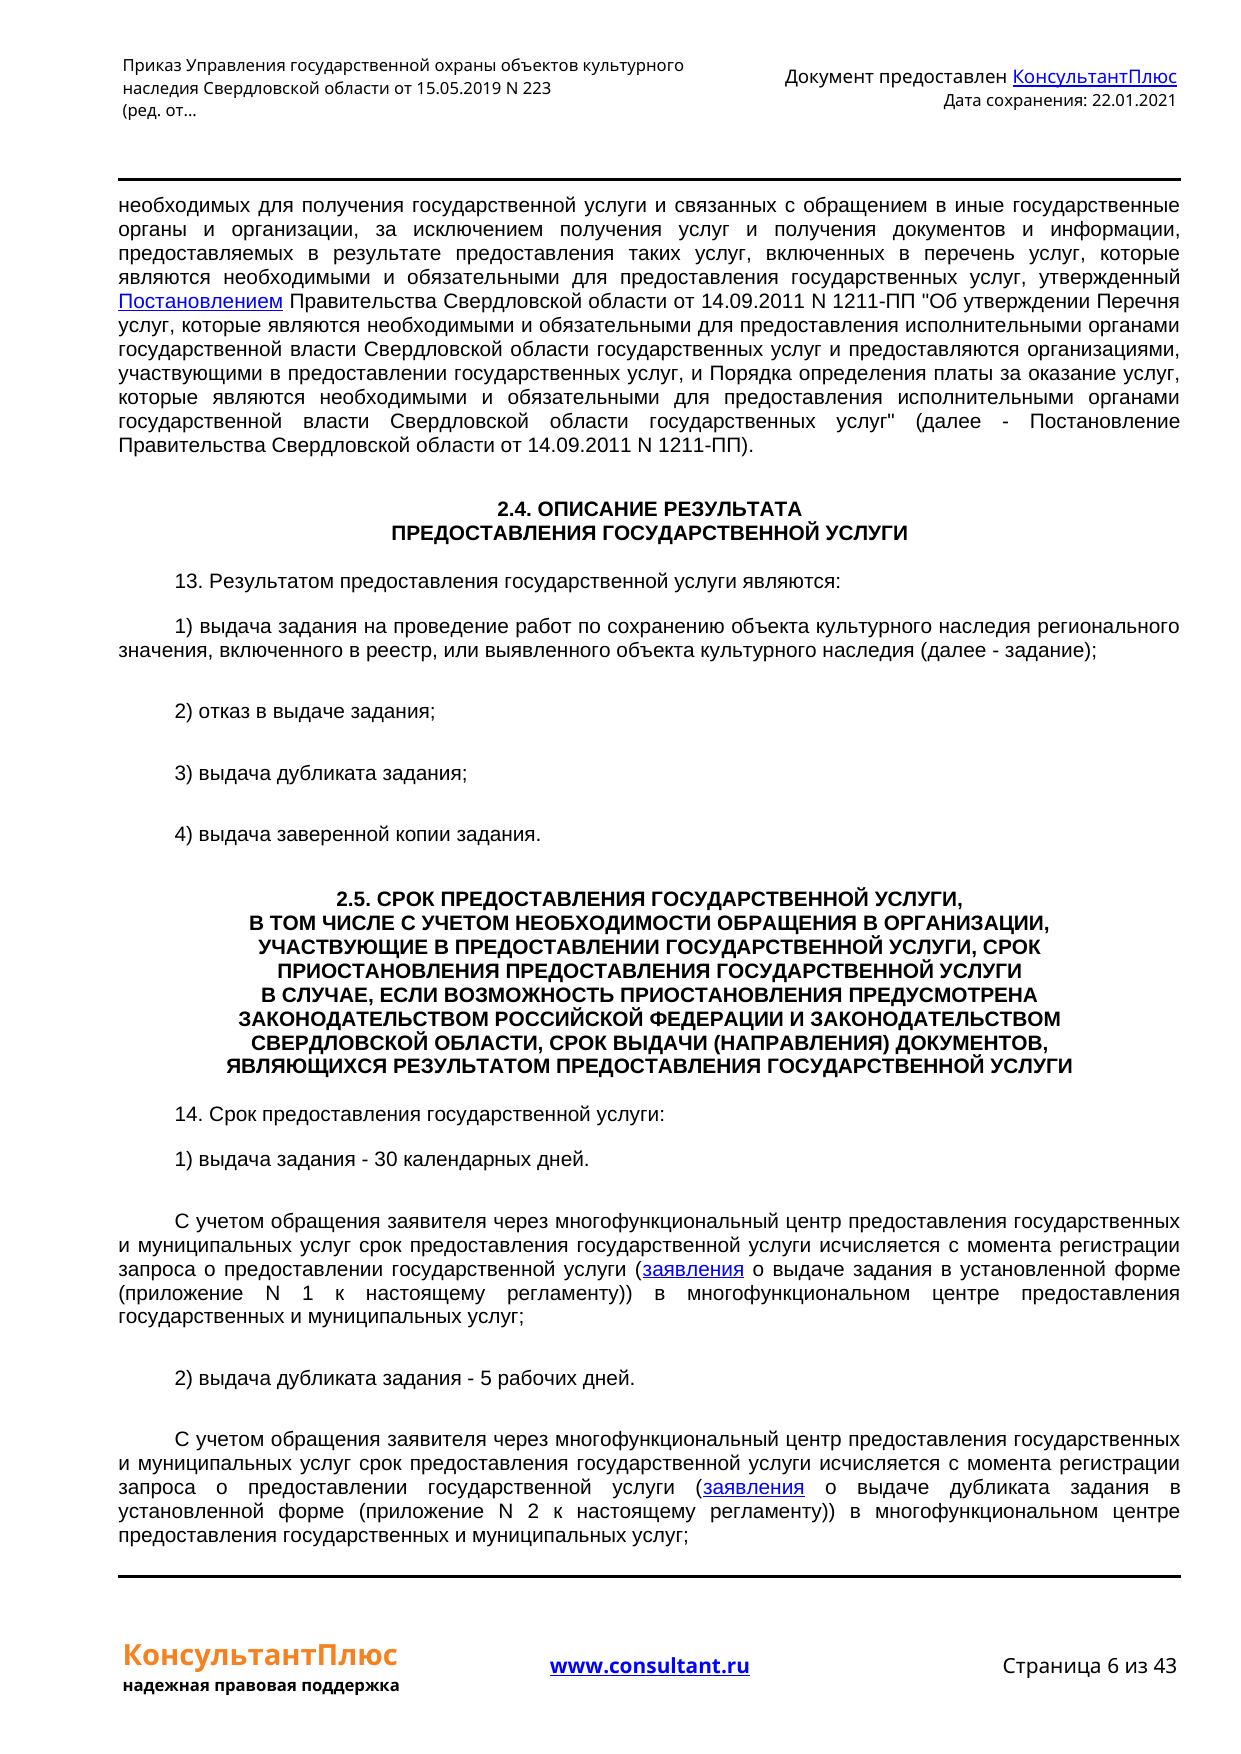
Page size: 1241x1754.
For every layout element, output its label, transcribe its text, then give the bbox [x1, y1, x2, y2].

title В СЛУЧАЕ, ЕСЛИ ВОЗМОЖНОСТЬ ПРИОСТАНОВЛЕНИЯ ПРЕДУСМОТРЕНА [118, 982, 1181, 1006]
title ПРИОСТАНОВЛЕНИЯ ПРЕДОСТАВЛЕНИЯ ГОСУДАРСТВЕННОЙ УСЛУГИ [118, 958, 1181, 982]
title СВЕРДЛОВСКОЙ ОБЛАСТИ, СРОК ВЫДАЧИ (НАПРАВЛЕНИЯ) ДОКУМЕНТОВ, [118, 1030, 1181, 1054]
text 1) выдача задания - 30 календарных дней. [118, 1147, 1181, 1171]
title ЯВЛЯЮЩИХСЯ РЕЗУЛЬТАТОМ ПРЕДОСТАВЛЕНИЯ ГОСУДАРСТВЕННОЙ УСЛУГИ [118, 1054, 1181, 1078]
title 2.5. СРОК ПРЕДОСТАВЛЕНИЯ ГОСУДАРСТВЕННОЙ УСЛУГИ, [118, 887, 1181, 911]
title ЗАКОНОДАТЕЛЬСТВОМ РОССИЙСКОЙ ФЕДЕРАЦИИ И ЗАКОНОДАТЕЛЬСТВОМ [118, 1006, 1181, 1030]
text необходимых для получения государственной услуги и связанных с обращением в иные государственные органы и организации, за исключением получения услуг и получения документов и информации, предоставляемых в результате предоставления таких услуг, включенных в перечень услуг, которые являются необходимыми и обязательными для предоставления государственных услуг, утвержденный Постановлением Правительства Свердловской области от 14.09.2011 N 1211-ПП "Об утверждении Перечня услуг, которые являются необходимыми и обязательными для предоставления исполнительными органами государственной власти Свердловской области государственных услуг и предоставляются организациями, участвующими в предоставлении государственных услуг, и Порядка определения платы за оказание услуг, которые являются необходимыми и обязательными для предоставления исполнительными органами государственной власти Свердловской области государственных услуг" (далее - Постановление Правительства Свердловской области от 14.09.2011 N 1211-ПП). [118, 193, 1181, 456]
text С учетом обращения заявителя через многофункциональный центр предоставления государственных и муниципальных услуг срок предоставления государственной услуги исчисляется с момента регистрации запроса о предоставлении государственной услуги (заявления о выдаче дубликата задания в установленной форме (приложение N 2 к настоящему регламенту)) в многофункциональном центре предоставления государственных и муниципальных услуг; [118, 1427, 1181, 1547]
title В ТОМ ЧИСЛЕ С УЧЕТОМ НЕОБХОДИМОСТИ ОБРАЩЕНИЯ В ОРГАНИЗАЦИИ, [118, 911, 1181, 934]
text 13. Результатом предоставления государственной услуги являются: [118, 569, 1181, 593]
title ПРЕДОСТАВЛЕНИЯ ГОСУДАРСТВЕННОЙ УСЛУГИ [118, 521, 1181, 545]
text С учетом обращения заявителя через многофункциональный центр предоставления государственных и муниципальных услуг срок предоставления государственной услуги исчисляется с момента регистрации запроса о предоставлении государственной услуги (заявления о выдаче задания в установленной форме (приложение N 1 к настоящему регламенту)) в многофункциональном центре предоставления государственных и муниципальных услуг; [118, 1208, 1181, 1328]
text 2) отказ в выдаче задания; [118, 699, 1181, 723]
text 1) выдача задания на проведение работ по сохранению объекта культурного наследия регионального значения, включенного в реестр, или выявленного объекта культурного наследия (далее - задание); [118, 614, 1181, 662]
text 2) выдача дубликата задания - 5 рабочих дней. [118, 1366, 1181, 1390]
title УЧАСТВУЮЩИЕ В ПРЕДОСТАВЛЕНИИ ГОСУДАРСТВЕННОЙ УСЛУГИ, СРОК [118, 934, 1181, 958]
text 14. Срок предоставления государственной услуги: [118, 1102, 1181, 1126]
title 2.4. ОПИСАНИЕ РЕЗУЛЬТАТА [118, 497, 1181, 521]
text 3) выдача дубликата задания; [118, 761, 1181, 784]
text 4) выдача заверенной копии задания. [118, 822, 1181, 846]
